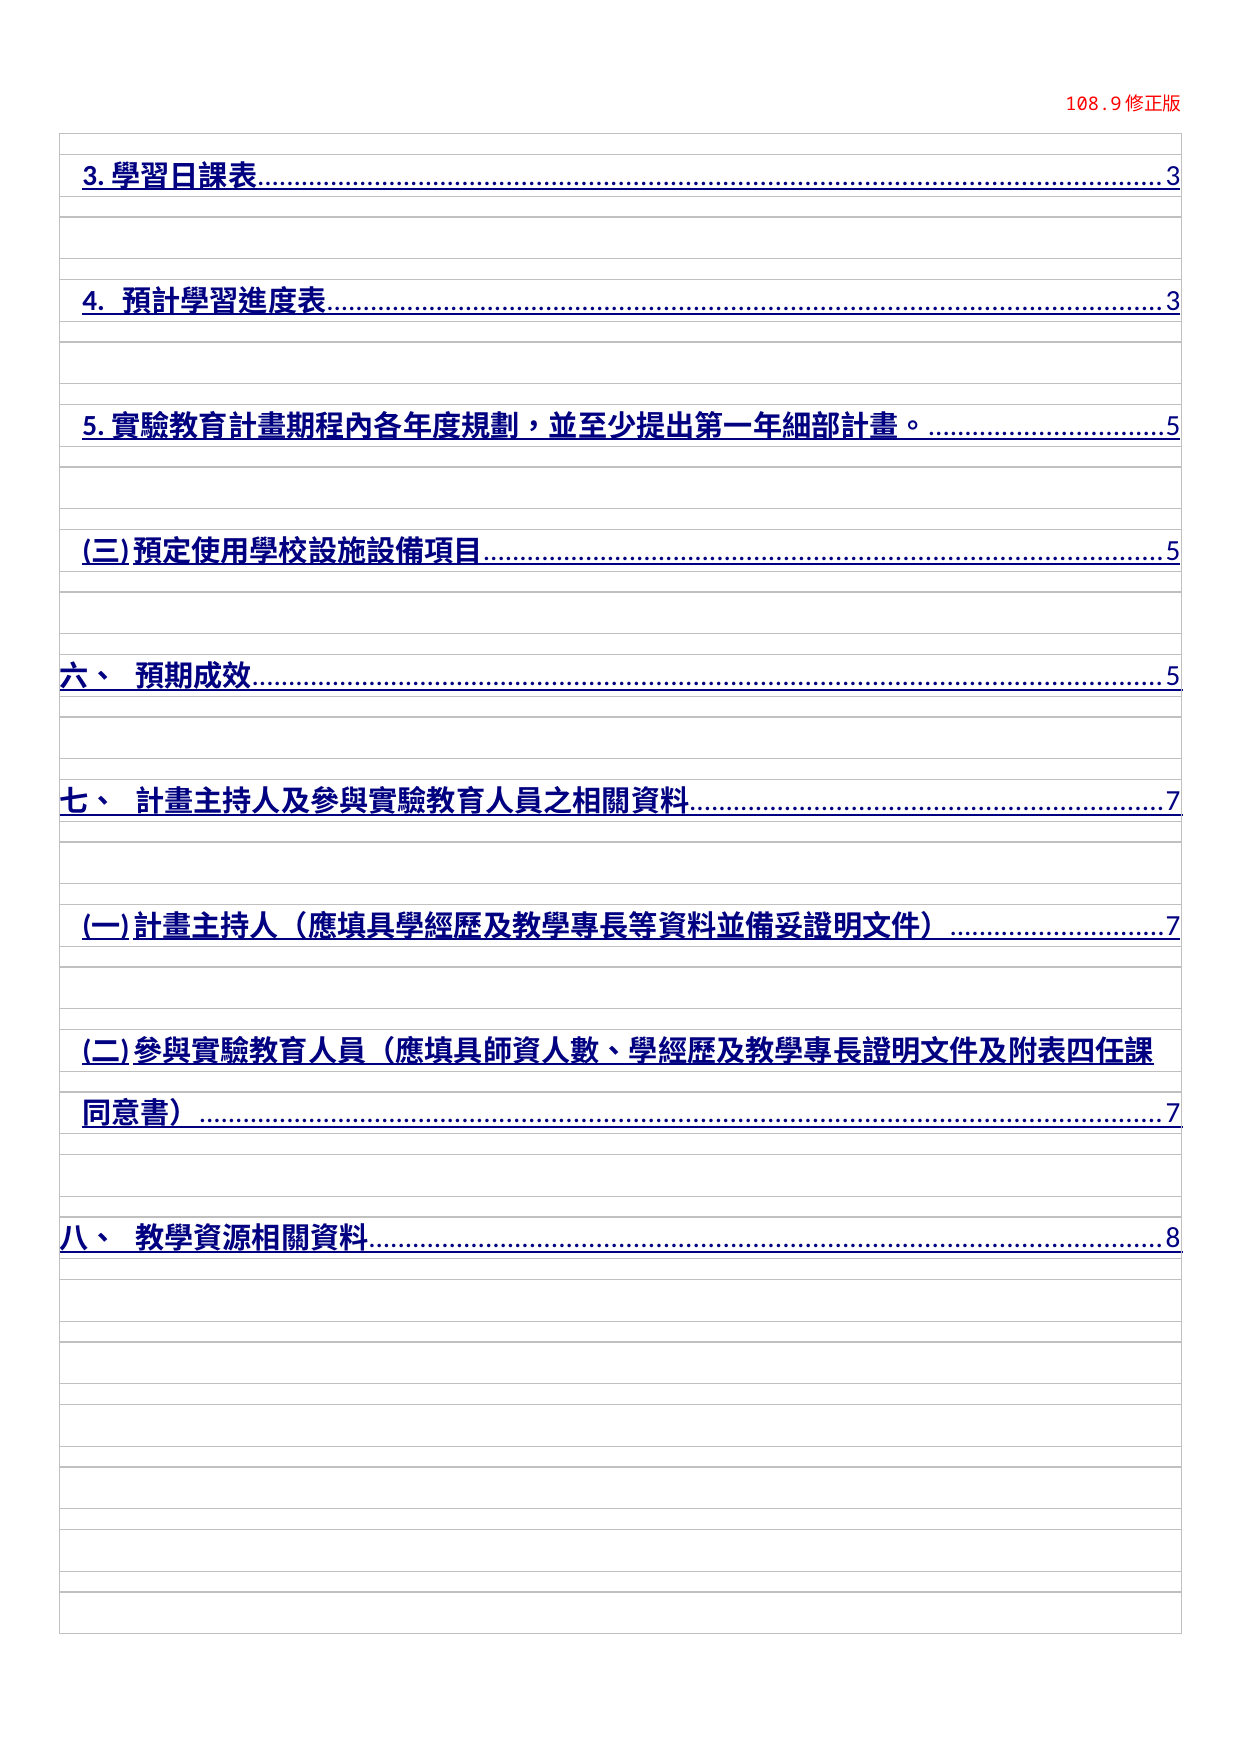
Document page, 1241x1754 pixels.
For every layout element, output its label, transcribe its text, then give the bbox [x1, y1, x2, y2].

text [60, 634, 1181, 654]
text [60, 1253, 1181, 1258]
text (二) 參與實驗教育人員（應填具師資人數、學經歷及教學專長證明文件及附表四任課同意書） 7 [82, 1128, 1181, 1133]
text 七、 計畫主持人及參與實驗教育人員之相關資料 7 [60, 780, 1181, 814]
text [60, 691, 1181, 696]
text 六、 預期成效 5 [60, 655, 1181, 689]
text 八、 教學資源相關資料 8 [60, 1218, 1181, 1251]
text [82, 884, 1181, 904]
text (二) 參與實驗教育人員（應填具師資人數、學經歷及教學專長證明文件及附表四任課同意書） 7 [82, 1093, 1181, 1126]
text [82, 134, 1181, 154]
text [82, 509, 1181, 529]
text 3. 學習日課表 3 [82, 155, 1181, 196]
text (三) 預定使用學校設施設備項目 5 [82, 530, 1181, 571]
text (二) 參與實驗教育人員（應填具師資人數、學經歷及教學專長證明文件及附表四任課同意書） 7 [82, 1009, 1181, 1029]
text [82, 259, 1181, 279]
text [60, 1197, 1181, 1216]
text 5. 實驗教育計畫期程內各年度規劃，並至少提出第一年細部計畫。 5 [82, 405, 1181, 446]
text (一) 計畫主持人（應填具學經歷及教學專長等資料並備妥證明文件） 7 [82, 905, 1181, 946]
text [60, 816, 1181, 821]
text [60, 759, 1181, 779]
text (二) 參與實驗教育人員（應填具師資人數、學經歷及教學專長證明文件及附表四任課同意書） 7 [82, 1030, 1181, 1071]
text 4. 預計學習進度表 3 [82, 280, 1181, 321]
text [82, 384, 1181, 404]
text (二) 參與實驗教育人員（應填具師資人數、學經歷及教學專長證明文件及附表四任課同意書） 7 [82, 1072, 1181, 1091]
